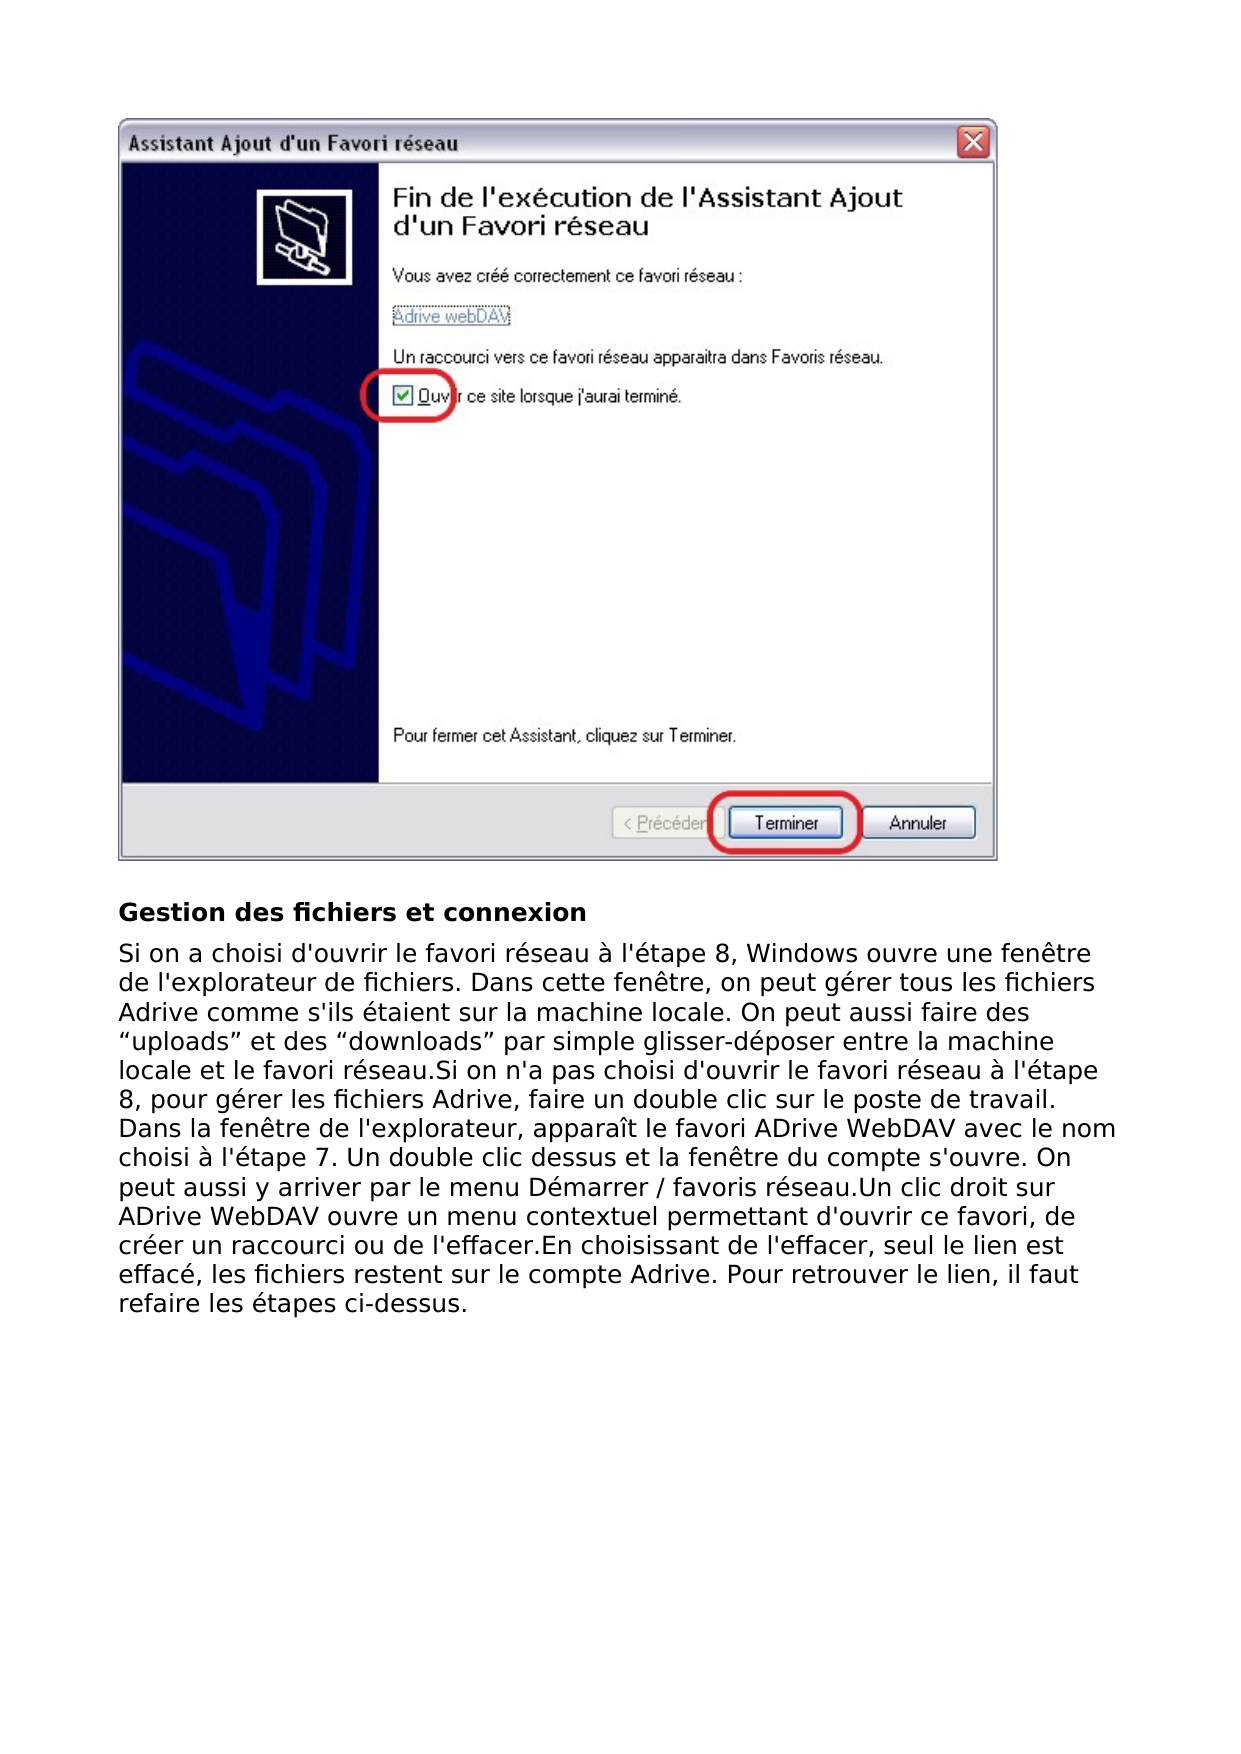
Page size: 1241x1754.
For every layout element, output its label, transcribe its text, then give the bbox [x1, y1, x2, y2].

text Si on a choisi d'ouvrir le favori réseau à l'étape 8, Windows ouvre une fenêtre de l'explorateur de fichiers. Dans cette fenêtre, on peut gérer tous les fichiers Adrive comme s'ils étaient sur la machine locale. On peut aussi faire des “uploads” et des “downloads” par simple glisser-déposer entre la machine locale et le favori réseau.Si on n'a pas choisi d'ouvrir le favori réseau à l'étape 8, pour gérer les fichiers Adrive, faire un double clic sur le poste de travail. Dans la fenêtre de l'explorateur, apparaît le favori ADrive WebDAV avec le nom choisi à l'étape 7. Un double clic dessus et la fenêtre du compte s'ouvre. On peut aussi y arriver par le menu Démarrer / favoris réseau.Un clic droit sur ADrive WebDAV ouvre un menu contextuel permettant d'ouvrir ce favori, de créer un raccourci ou de l'effacer.En choisissant de l'effacer, seul le lien est effacé, les fichiers restent sur le compte Adrive. Pour retrouver le lien, il faut refaire les étapes ci-dessus. [118, 939, 1122, 1319]
picture [118, 118, 998, 861]
text [998, 118, 1122, 860]
subtitle Gestion des fichiers et connexion [118, 898, 1122, 927]
